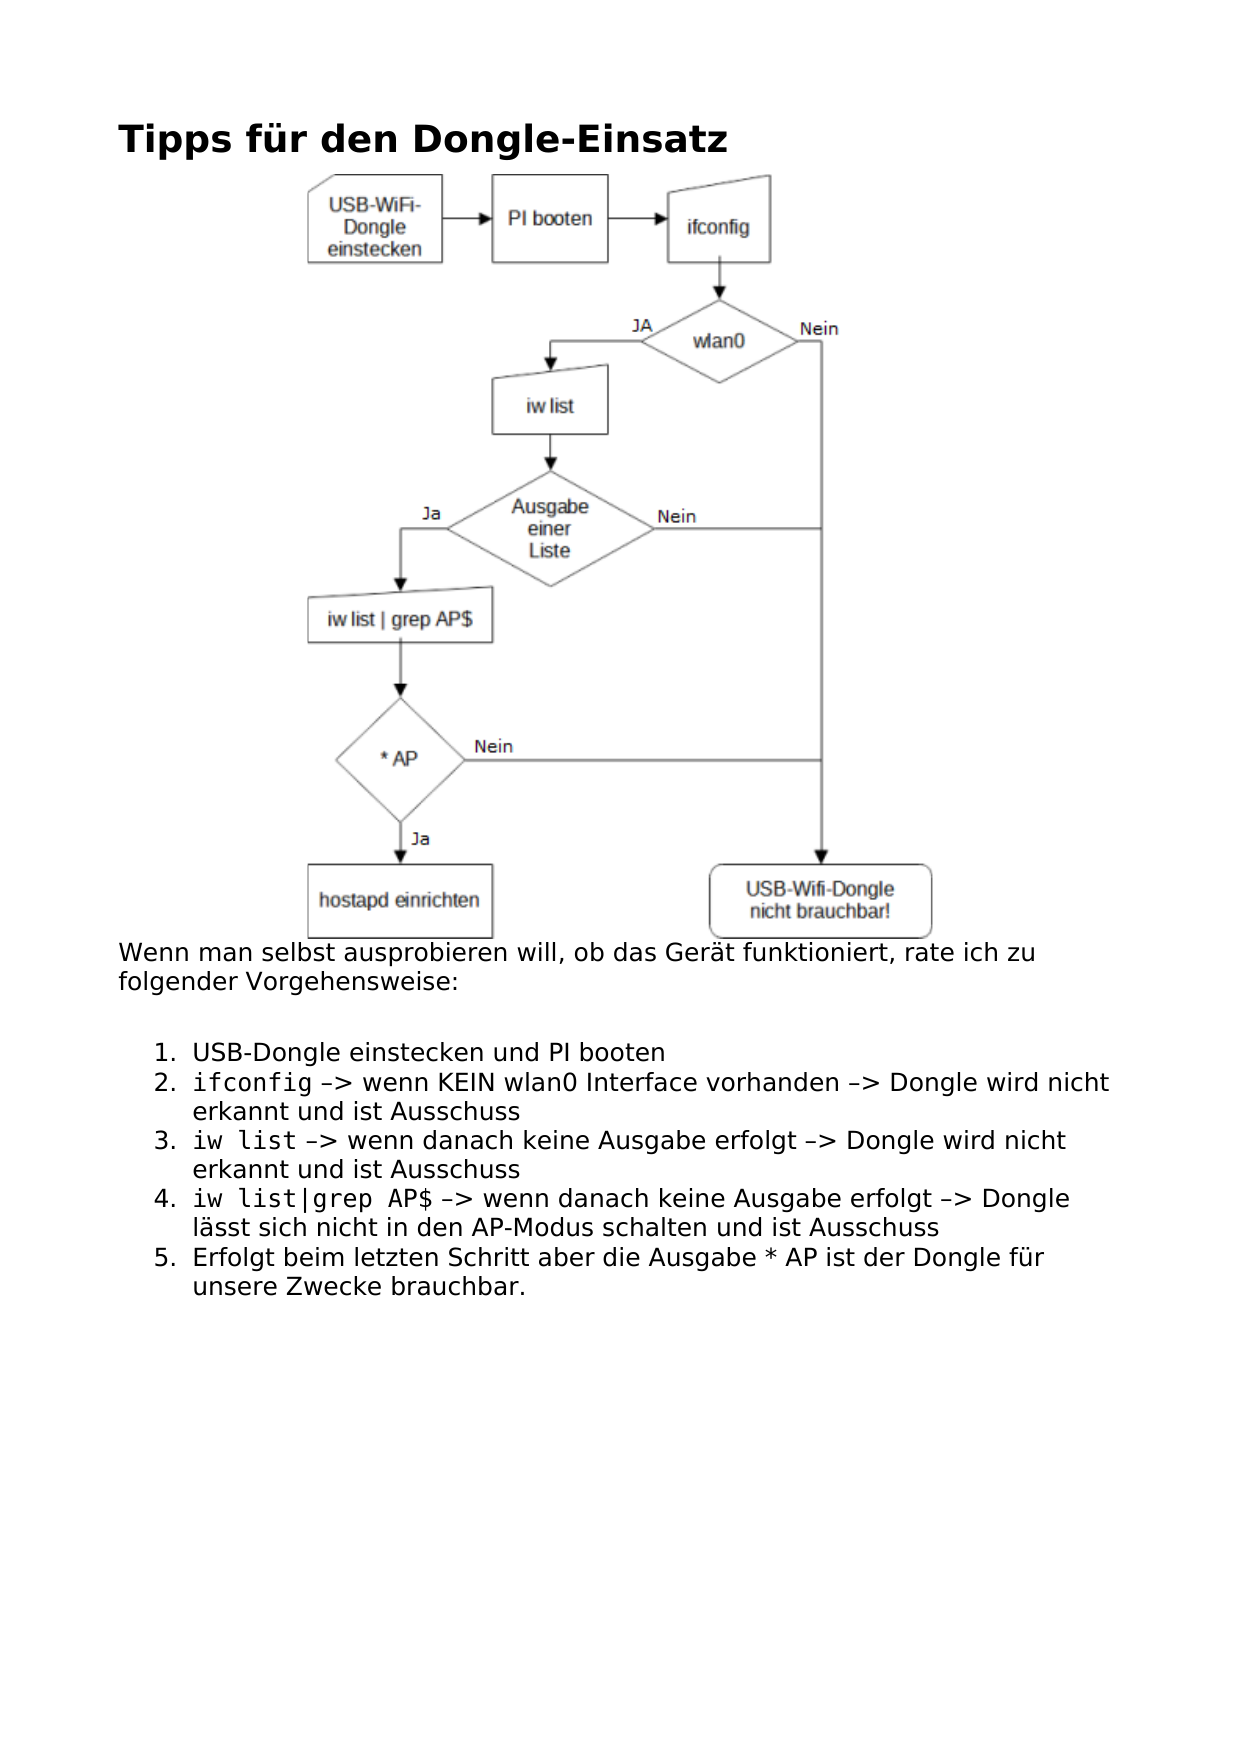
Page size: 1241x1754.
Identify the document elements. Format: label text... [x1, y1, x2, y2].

list USB-Dongle einstecken und PI booten [177, 1039, 1122, 1068]
list Erfolgt beim letzten Schritt aber die Ausgabe * AP ist der Dongle für unsere Zwecke brauchbar. [177, 1243, 1122, 1301]
text Wenn man selbst ausprobieren will, ob das Gerät funktioniert, rate ich zu folgender Vorgehensweise: [118, 174, 1122, 997]
list iw list –> wenn danach keine Ausgabe erfolgt –> Dongle wird nicht erkannt und ist Ausschuss [177, 1126, 1122, 1184]
list iw list|grep AP$ –> wenn danach keine Ausgabe erfolgt –> Dongle lässt sich nicht in den AP-Modus schalten und ist Ausschuss [177, 1184, 1122, 1243]
picture [307, 174, 933, 939]
subtitle Tipps für den Dongle-Einsatz [118, 118, 1122, 162]
list ifconfig –> wenn KEIN wlan0 Interface vorhanden –> Dongle wird nicht erkannt und ist Ausschuss [177, 1068, 1122, 1126]
